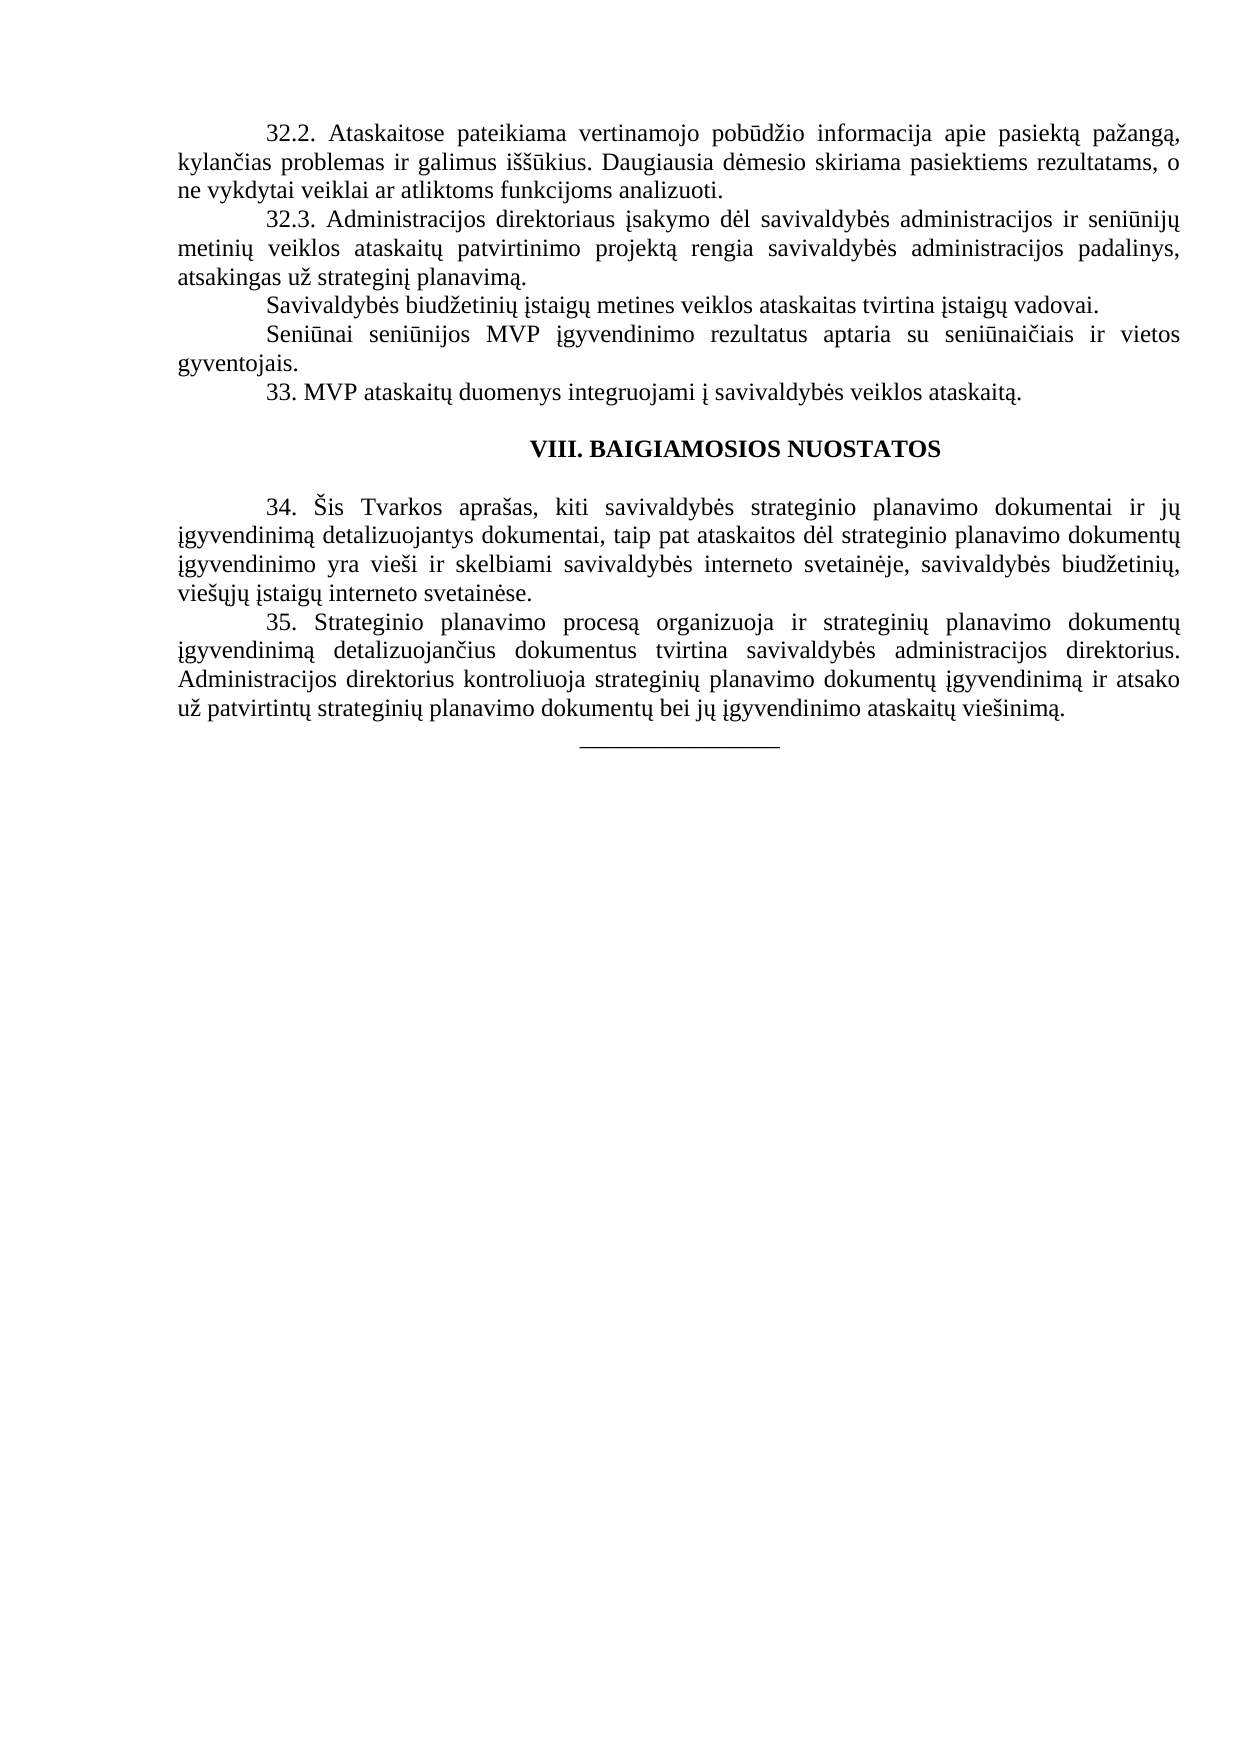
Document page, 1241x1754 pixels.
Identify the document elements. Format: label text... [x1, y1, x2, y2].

text 32.3. Administracijos direktoriaus įsakymo dėl savivaldybės administracijos ir seniūnijų metinių veiklos ataskaitų patvirtinimo projektą rengia savivaldybės administracijos padalinys, atsakingas už strateginį planavimą. [177, 204, 1181, 291]
text Seniūnai seniūnijos MVP įgyvendinimo rezultatus aptaria su seniūnaičiais ir vietos gyventojais. [177, 319, 1181, 377]
text 32.2. Ataskaitose pateikiama vertinamojo pobūdžio informacija apie pasiektą pažangą, kylančias problemas ir galimus iššūkius. Daugiausia dėmesio skiriama pasiektiems rezultatams, o ne vykdytai veiklai ar atliktoms funkcijoms analizuoti. [177, 118, 1181, 204]
text 34. Šis Tvarkos aprašas, kiti savivaldybės strateginio planavimo dokumentai ir jų įgyvendinimą detalizuojantys dokumentai, taip pat ataskaitos dėl strateginio planavimo dokumentų įgyvendinimo yra vieši ir skelbiami savivaldybės interneto svetainėje, savivaldybės biudžetinių, viešųjų įstaigų interneto svetainėse. [177, 492, 1181, 607]
text 35. Strateginio planavimo procesą organizuoja ir strateginių planavimo dokumentų įgyvendinimą detalizuojančius dokumentus tvirtina savivaldybės administracijos direktorius. Administracijos direktorius kontroliuoja strateginių planavimo dokumentų įgyvendinimą ir atsako už patvirtintų strateginių planavimo dokumentų bei jų įgyvendinimo ataskaitų viešinimą. [177, 607, 1181, 722]
text 33. MVP ataskaitų duomenys integruojami į savivaldybės veiklos ataskaitą. [177, 377, 1181, 406]
text ________________ [177, 722, 1182, 751]
text Savivaldybės biudžetinių įstaigų metines veiklos ataskaitas tvirtina įstaigų vadovai. [177, 291, 1181, 319]
text VIII. BAIGIAMOSIOS NUOSTATOS [290, 434, 1181, 463]
